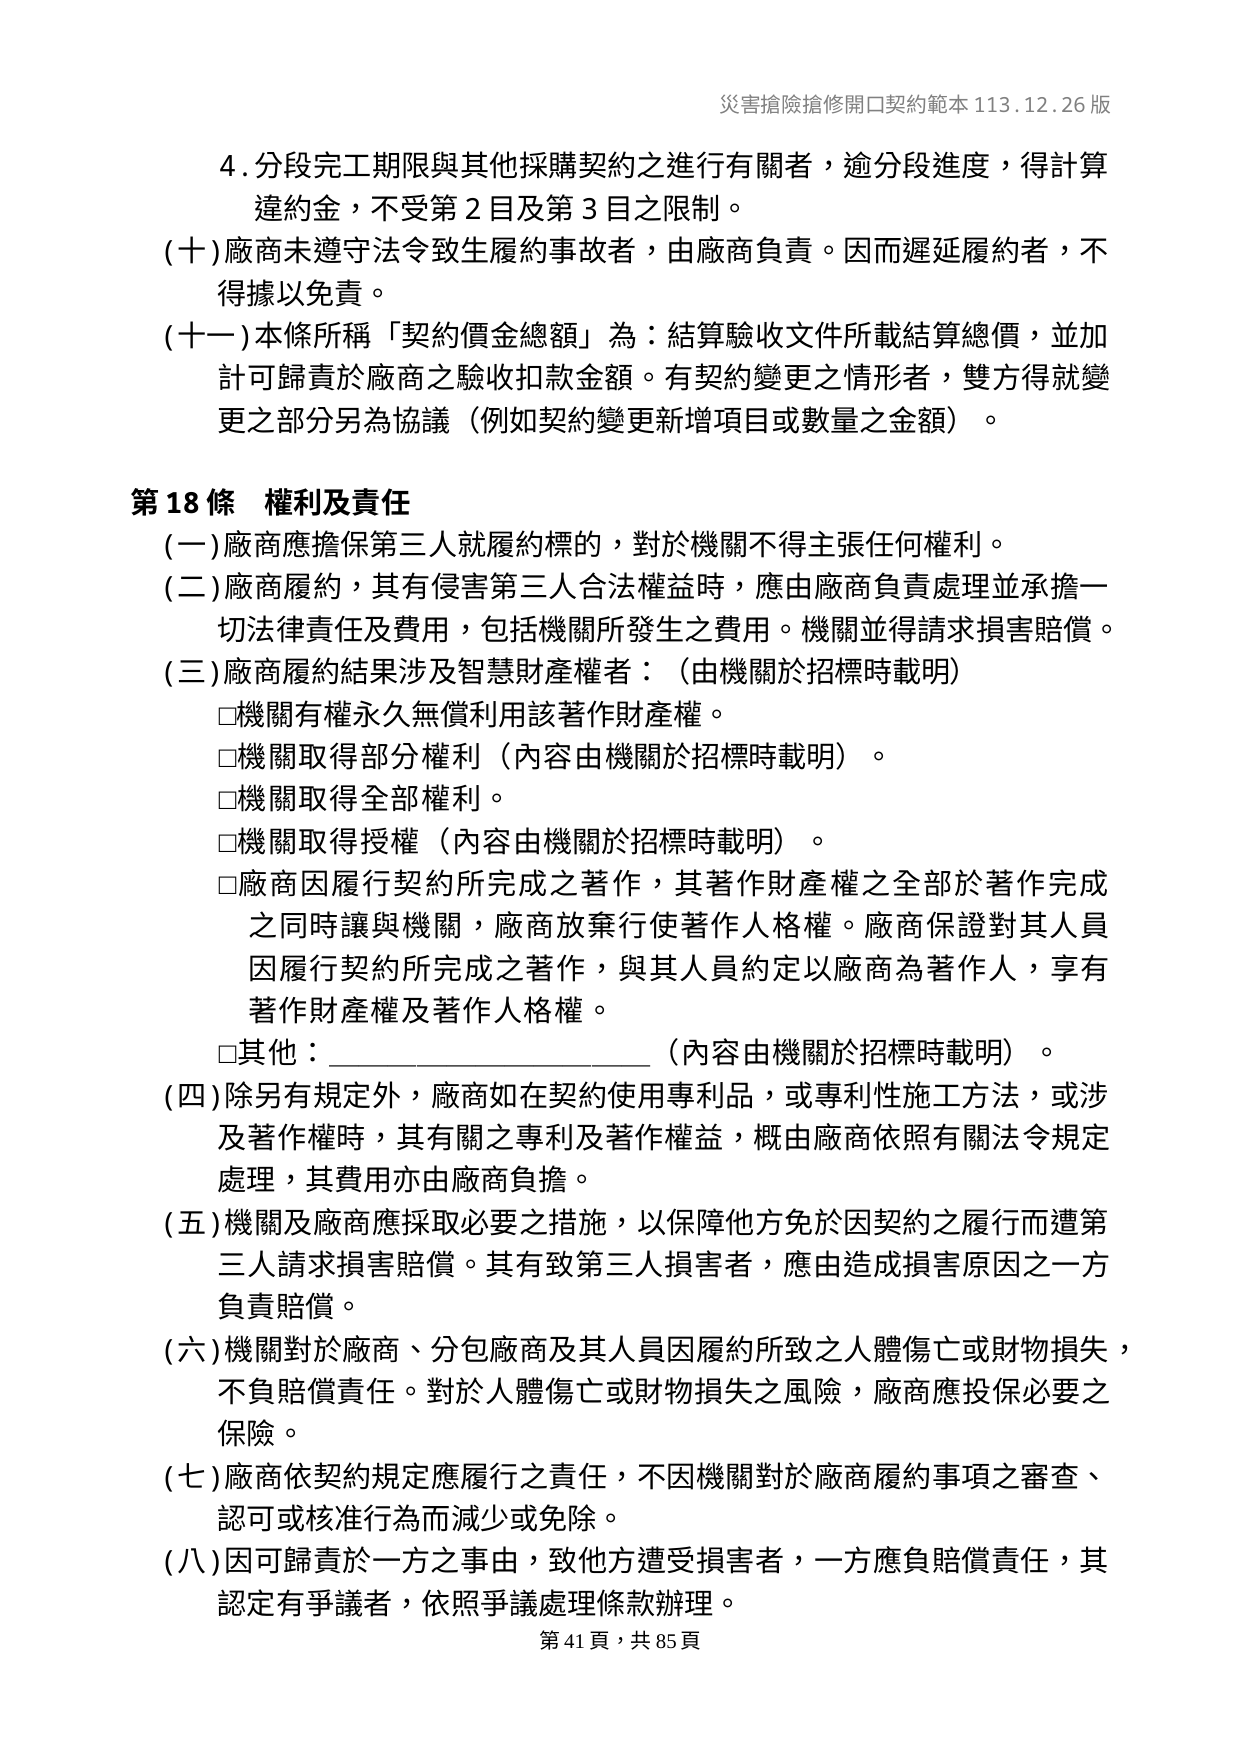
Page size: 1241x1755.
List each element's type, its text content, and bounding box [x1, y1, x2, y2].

text (十一)本條所稱「契約價金總額」為：結算驗收文件所載結算總價，並加計可歸責於廠商之驗收扣款金額。有契約變更之情形者，雙方得就變更之部分另為協議（例如契約變更新增項目或數量之金額）。 [159, 312, 1110, 439]
text 4.分段完工期限與其他採購契約之進行有關者，逾分段進度，得計算違約金，不受第2目及第3目之限制。 [218, 143, 1110, 228]
text 第18條 權利及責任 [130, 479, 1110, 522]
text □機關取得授權（內容由機關於招標時載明）。 [218, 818, 1110, 861]
text □機關有權永久無償利用該著作財產權。 [218, 691, 1110, 733]
text □機關取得全部權利。 [218, 776, 1110, 818]
text (一)廠商應擔保第三人就履約標的，對於機關不得主張任何權利。 [159, 522, 1110, 564]
text (六)機關對於廠商、分包廠商及其人員因履約所致之人體傷亡或財物損失，不負賠償責任。對於人體傷亡或財物損失之風險，廠商應投保必要之保險。 [159, 1326, 1110, 1453]
text (五)機關及廠商應採取必要之措施，以保障他方免於因契約之履行而遭第三人請求損害賠償。其有致第三人損害者，應由造成損害原因之一方負責賠償。 [159, 1199, 1110, 1326]
text (八)因可歸責於一方之事由，致他方遭受損害者，一方應負賠償責任，其認定有爭議者，依照爭議處理條款辦理。 [159, 1538, 1110, 1623]
text (十)廠商未遵守法令致生履約事故者，由廠商負責。因而遲延履約者，不得據以免責。 [159, 228, 1110, 312]
text □其他：＿＿＿＿＿＿＿＿＿＿＿（內容由機關於招標時載明）。 [218, 1030, 1110, 1072]
text □機關取得部分權利（內容由機關於招標時載明）。 [218, 733, 1110, 776]
text (三)廠商履約結果涉及智慧財產權者：（由機關於招標時載明） [159, 649, 1110, 691]
text (四)除另有規定外，廠商如在契約使用專利品，或專利性施工方法，或涉及著作權時，其有關之專利及著作權益，概由廠商依照有關法令規定處理，其費用亦由廠商負擔。 [159, 1072, 1110, 1199]
text □廠商因履行契約所完成之著作，其著作財產權之全部於著作完成之同時讓與機關，廠商放棄行使著作人格權。廠商保證對其人員因履行契約所完成之著作，與其人員約定以廠商為著作人，享有著作財產權及著作人格權。 [218, 861, 1110, 1030]
text (七)廠商依契約規定應履行之責任，不因機關對於廠商履約事項之審查、認可或核准行為而減少或免除。 [159, 1453, 1110, 1538]
text (二)廠商履約，其有侵害第三人合法權益時，應由廠商負責處理並承擔一切法律責任及費用，包括機關所發生之費用。機關並得請求損害賠償。 [159, 564, 1110, 649]
